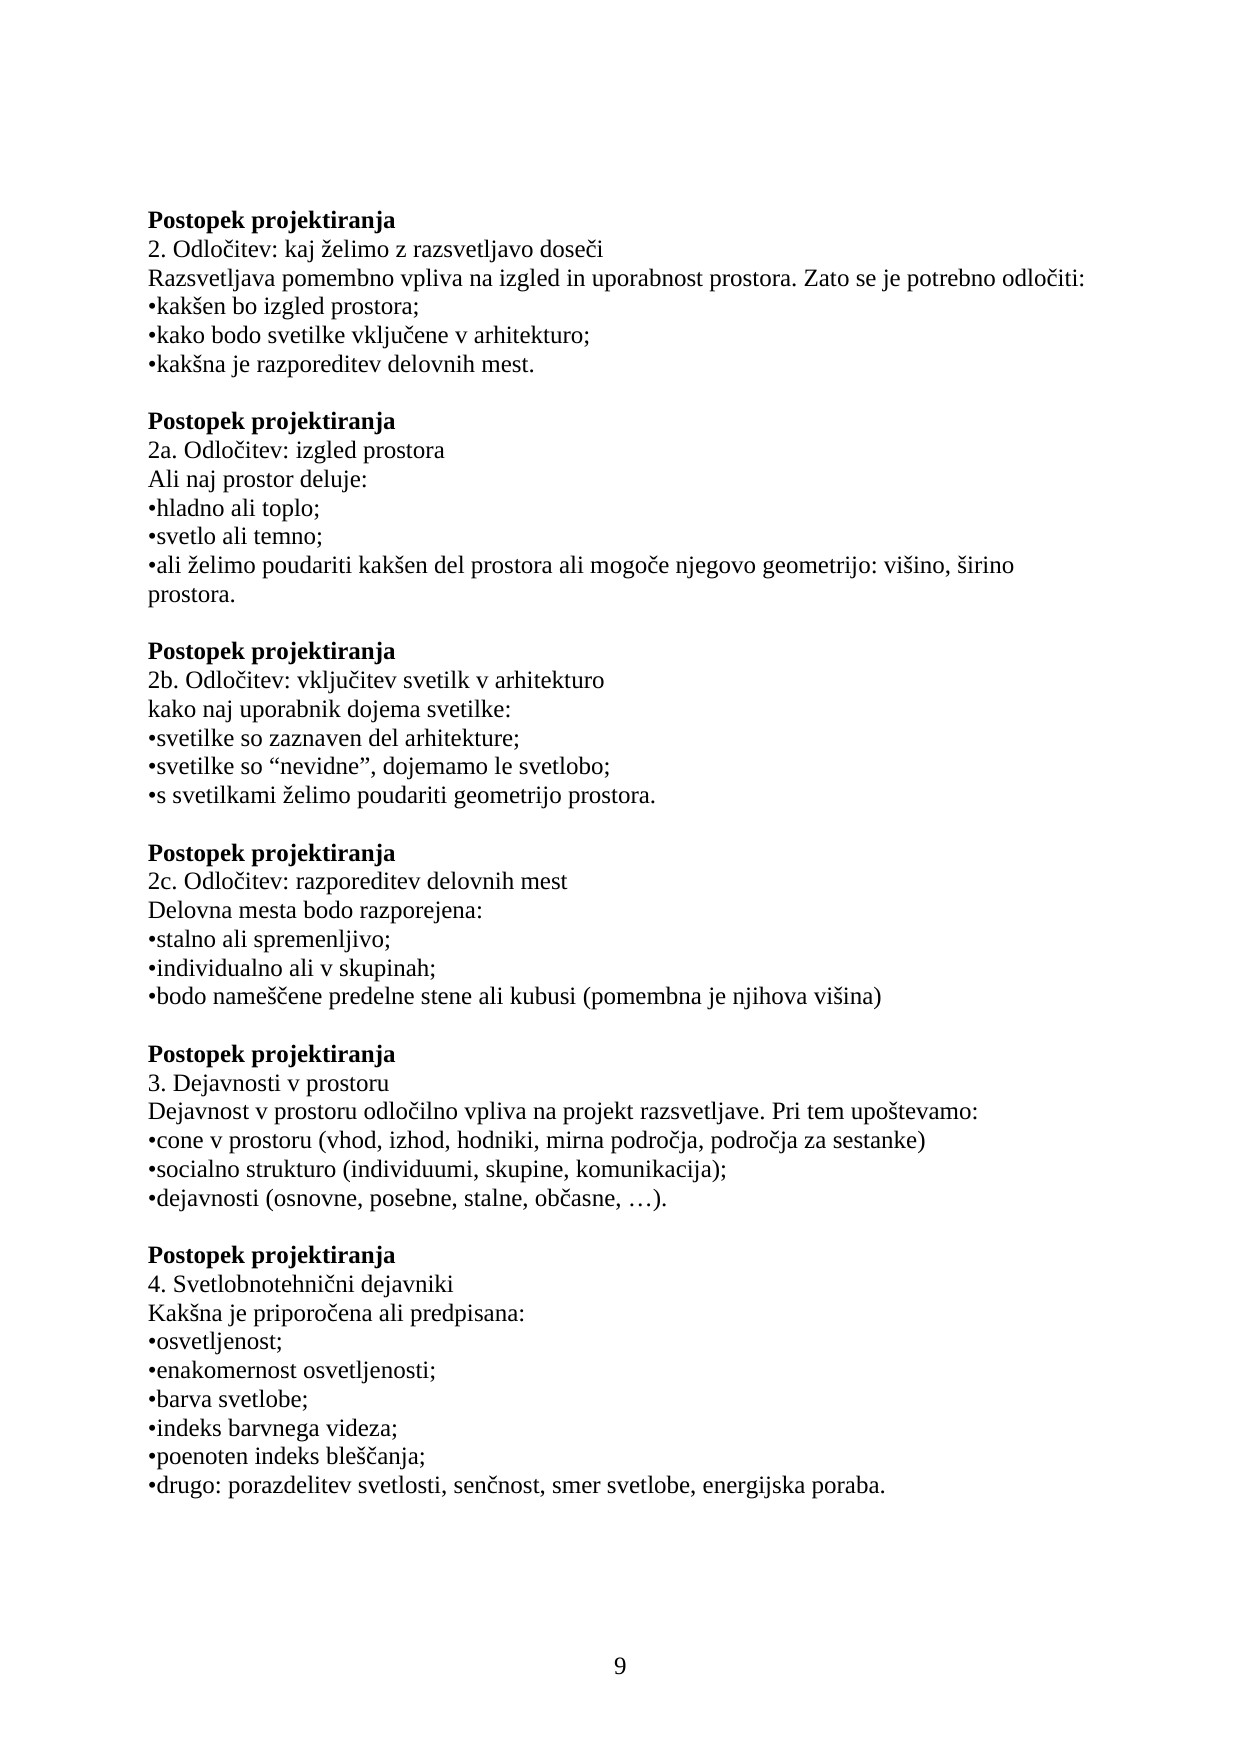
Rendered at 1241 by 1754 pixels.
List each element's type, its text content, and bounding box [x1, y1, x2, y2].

text 3. Dejavnosti v prostoru [148, 1068, 1093, 1096]
subtitle Postopek projektiranja [148, 205, 1093, 234]
text 4. Svetlobnotehnični dejavniki [148, 1269, 1093, 1298]
subtitle Postopek projektiranja [148, 1039, 1093, 1068]
text •bodo nameščene predelne stene ali kubusi (pomembna je njihova višina) [148, 981, 1093, 1010]
text •individualno ali v skupinah; [148, 953, 1093, 981]
text •ali želimo poudariti kakšen del prostora ali mogoče njegovo geometrijo: višino, širino prostora. [148, 550, 1093, 608]
subtitle Postopek projektiranja [148, 636, 1093, 665]
text •s svetilkami želimo poudariti geometrijo prostora. [148, 780, 1093, 809]
text 2. Odločitev: kaj želimo z razsvetljavo doseči [148, 234, 1093, 263]
text 2a. Odločitev: izgled prostora [148, 435, 1093, 464]
text •svetilke so zaznaven del arhitekture; [148, 723, 1093, 751]
text •dejavnosti (osnovne, posebne, stalne, občasne, …). [148, 1183, 1093, 1211]
subtitle Postopek projektiranja [148, 1240, 1093, 1269]
text •stalno ali spremenljivo; [148, 924, 1093, 953]
text •kako bodo svetilke vključene v arhitekturo; [148, 320, 1093, 349]
text Delovna mesta bodo razporejena: [148, 895, 1093, 924]
text Kakšna je priporočena ali predpisana: [148, 1298, 1093, 1326]
text Razsvetljava pomembno vpliva na izgled in uporabnost prostora. Zato se je potrebno odločiti: [148, 263, 1093, 291]
subtitle Postopek projektiranja [148, 838, 1093, 866]
text •drugo: porazdelitev svetlosti, senčnost, smer svetlobe, energijska poraba. [148, 1470, 1093, 1499]
text Ali naj prostor deluje: [148, 464, 1093, 493]
text •barva svetlobe; [148, 1384, 1093, 1413]
text •enakomernost osvetljenosti; [148, 1355, 1093, 1384]
text •indeks barvnega videza; [148, 1413, 1093, 1441]
text Dejavnost v prostoru odločilno vpliva na projekt razsvetljave. Pri tem upoštevamo: [148, 1096, 1093, 1125]
text •cone v prostoru (vhod, izhod, hodniki, mirna področja, področja za sestanke) [148, 1125, 1093, 1154]
text •svetilke so “nevidne”, dojemamo le svetlobo; [148, 751, 1093, 780]
text •kakšen bo izgled prostora; [148, 291, 1093, 320]
subtitle Postopek projektiranja [148, 406, 1093, 435]
text •osvetljenost; [148, 1326, 1093, 1355]
text •socialno strukturo (individuumi, skupine, komunikacija); [148, 1154, 1093, 1183]
text kako naj uporabnik dojema svetilke: [148, 694, 1093, 723]
text •hladno ali toplo; [148, 493, 1093, 521]
text 2c. Odločitev: razporeditev delovnih mest [148, 866, 1093, 895]
text •poenoten indeks bleščanja; [148, 1441, 1093, 1470]
text •kakšna je razporeditev delovnih mest. [148, 349, 1093, 378]
text 2b. Odločitev: vključitev svetilk v arhitekturo [148, 665, 1093, 694]
text •svetlo ali temno; [148, 521, 1093, 550]
